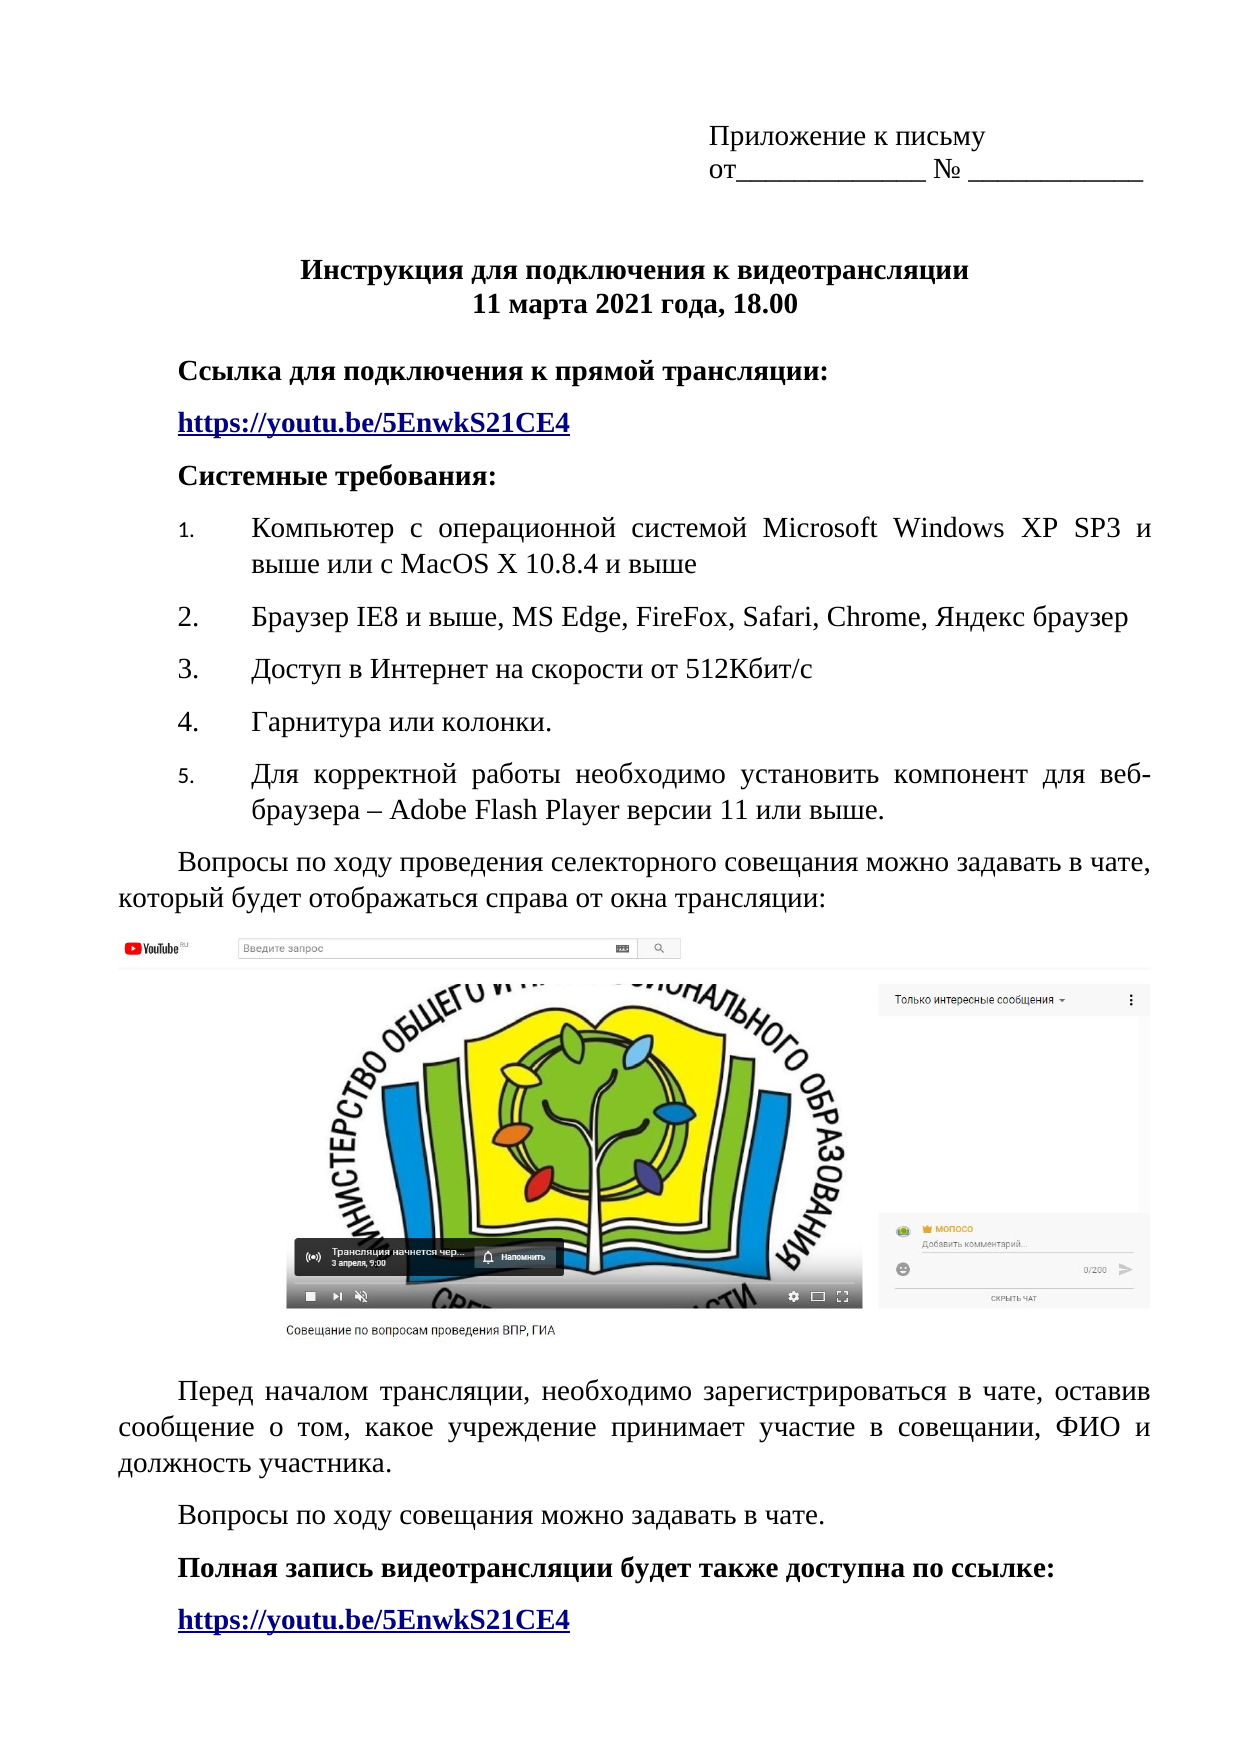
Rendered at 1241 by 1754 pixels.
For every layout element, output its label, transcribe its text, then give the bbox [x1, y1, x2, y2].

list Компьютер с операционной системой Microsoft Windows XP SP3 и выше или с MacOS X 10.8.4 и выше [177, 510, 1152, 580]
list Доступ в Интернет на скорости от 512Кбит/с [177, 651, 1152, 685]
text Вопросы по ходу проведения селекторного совещания можно задавать в чате, который будет отображаться справа от окна трансляции: [118, 844, 1152, 914]
list Гарнитура или колонки. [177, 704, 1152, 737]
text Вопросы по ходу совещания можно задавать в чате. [118, 1497, 1152, 1531]
text Приложение к письму [709, 118, 1152, 152]
text 11 марта 2021 года, 18.00 [118, 286, 1152, 319]
text Системные требования: [118, 458, 1152, 491]
list Браузер IE8 и выше, MS Edge, FireFox, Safari, Chrome, Яндекс браузер [177, 599, 1152, 632]
text Инструкция для подключения к видеотрансляции [118, 252, 1152, 286]
text Перед началом трансляции, необходимо зарегистрироваться в чате, оставив сообщение о том, какое учреждение принимает участие в совещании, ФИО и должность участника. [118, 1373, 1152, 1478]
text Полная запись видеотрансляции будет также доступна по ссылке: [118, 1550, 1152, 1583]
text от_____________ № ____________ [709, 152, 1152, 185]
text Ссылка для подключения к прямой трансляции: [118, 353, 1152, 386]
text https://youtu.be/5EnwkS21CE4 [118, 405, 1152, 439]
text https://youtu.be/5EnwkS21CE4 [118, 1602, 1152, 1636]
list Для корректной работы необходимо установить компонент для веб-браузера – Adobe Flash Player версии 11 или выше. [177, 756, 1152, 826]
